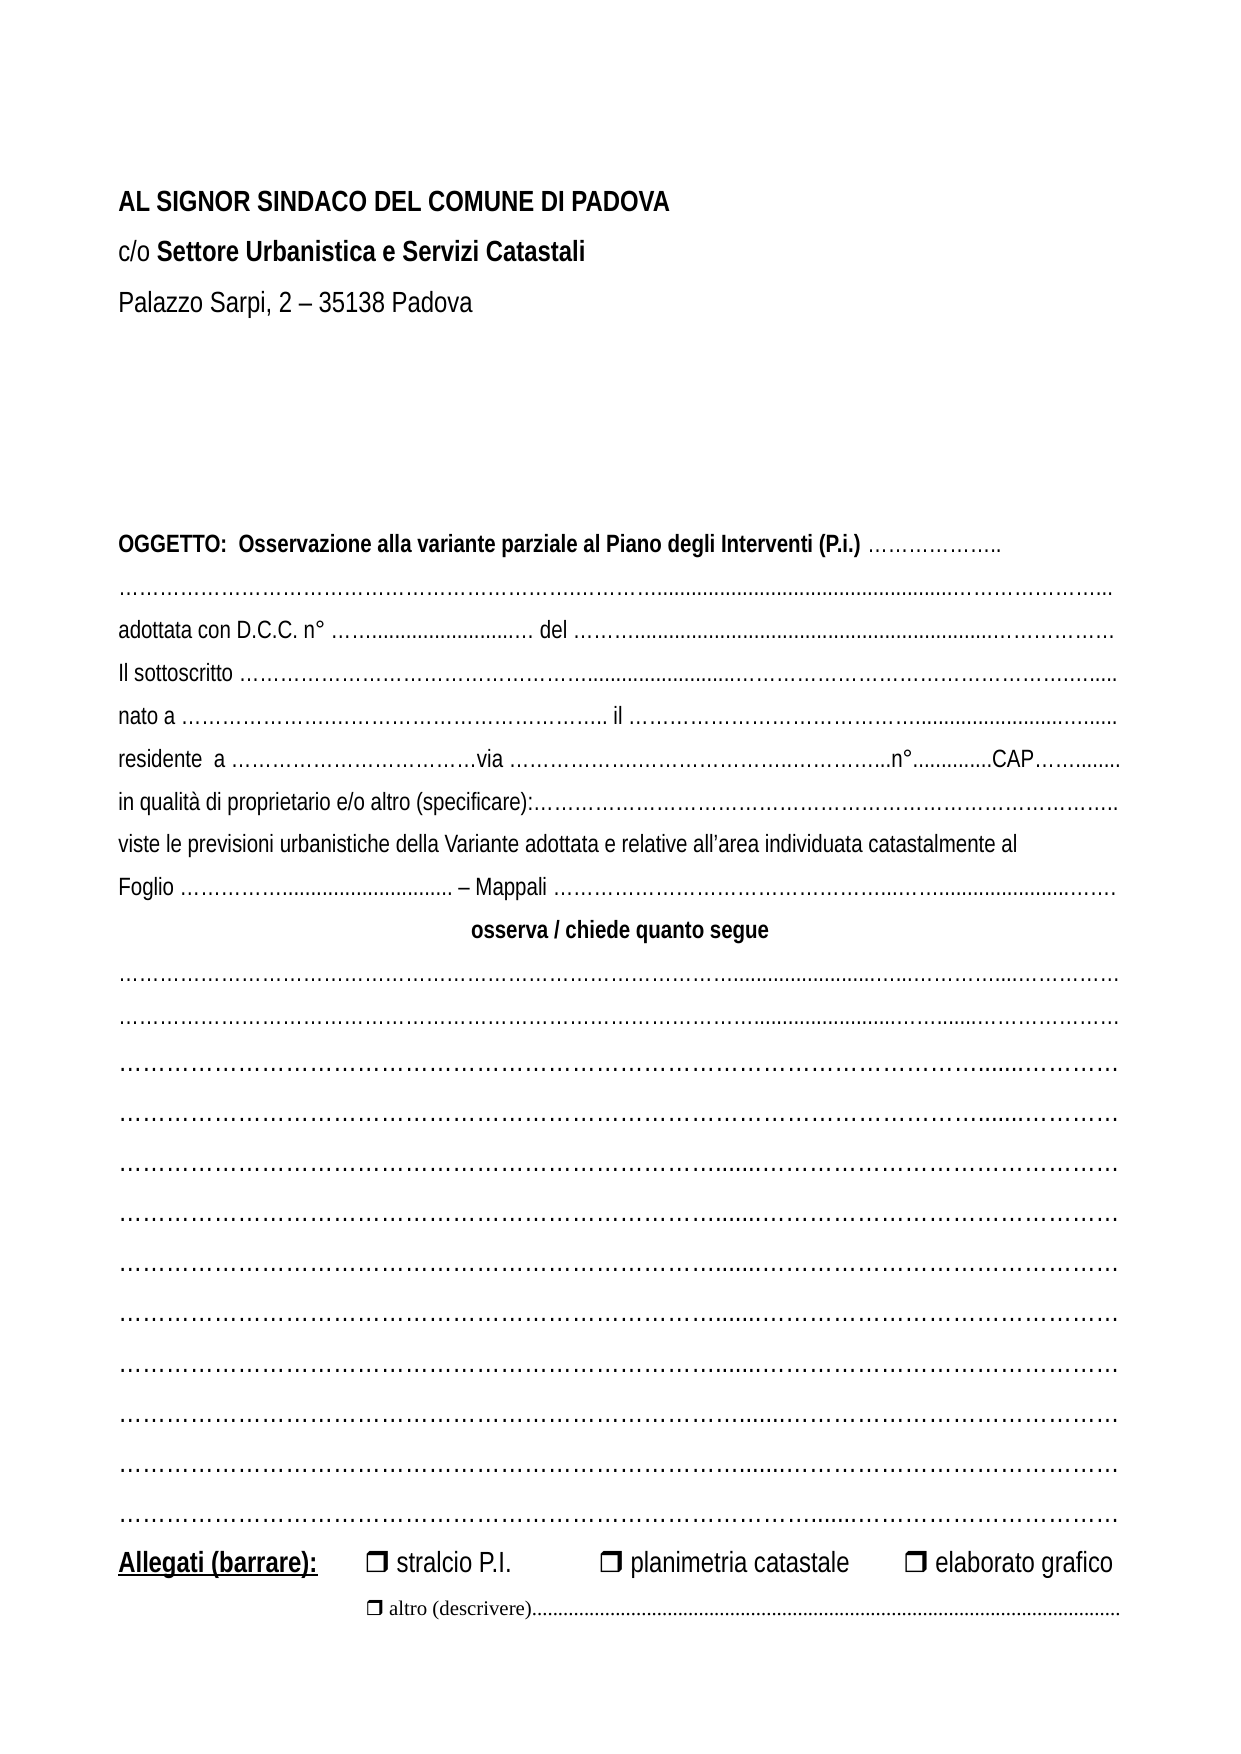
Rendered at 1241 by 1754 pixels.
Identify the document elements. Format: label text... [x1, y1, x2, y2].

text ……………………………………………………………………………………………….......………… [118, 1094, 1122, 1128]
text ……………………………………………………………………………….........................…...…………....…………… [118, 958, 1122, 987]
text residente a ………………………………via ……………….…………………..…………...n°..............CAP……........ [118, 744, 1122, 772]
text ……………………………………………………………………………………………….......………… [118, 1044, 1122, 1077]
text …………………………………………………………………………….......…………………………… [118, 1495, 1122, 1528]
text in qualità di proprietario e/o altro (specificare):………………………………………………………………………….. [118, 787, 1122, 815]
text ………………………………………………………………………………….........................…….......………………… [118, 1001, 1122, 1030]
text r altro (descrivere)................................................................................................................. [118, 1596, 1122, 1619]
text c/o Settore Urbanistica e Servizi Catastali [118, 234, 1122, 268]
text Foglio …………….............................. – Mappali …………………………………………...…….......................……. [118, 872, 1122, 901]
text adottata con D.C.C. n° …….........................… del ………...............................................................……………… [118, 615, 1122, 643]
text nato a ………………….………………………………….. il ……………………………………..........................…...... [118, 701, 1122, 729]
text OGGETTO: Osservazione alla variante parziale al Piano degli Interventi (P.i.) ………………..………………………………………………………….…………....................................................…………………... [118, 529, 1122, 601]
text Palazzo Sarpi, 2 – 35138 Padova [118, 285, 1122, 318]
text viste le previsioni urbanistiche della Variante adottata e relative all’area individuata catastalmente al [118, 829, 1122, 858]
text ………………………………………………………………….......……………………………………… [118, 1244, 1122, 1278]
text …………………………………………………………………….......…………………………………… [118, 1445, 1122, 1478]
text ………………………………………………………………….......……………………………………… [118, 1194, 1122, 1228]
text …………………………………………………………………….......…………………………………… [118, 1395, 1122, 1428]
text ………………………………………………………………….......……………………………………… [118, 1294, 1122, 1328]
text Allegati (barrare): r stralcio P.I. r planimetria catastale r elaborato grafico [118, 1545, 1122, 1579]
text ………………………………………………………………….......……………………………………… [118, 1144, 1122, 1178]
text ………………………………………………………………….......……………………………………… [118, 1345, 1122, 1378]
text osserva / chiede quanto segue [118, 915, 1122, 944]
text AL SIGNOR SINDACO DEL COMUNE DI PADOVA [118, 184, 1122, 218]
text Il sottoscritto ……………………………………………..........................………………………………………….…..... [118, 658, 1122, 686]
